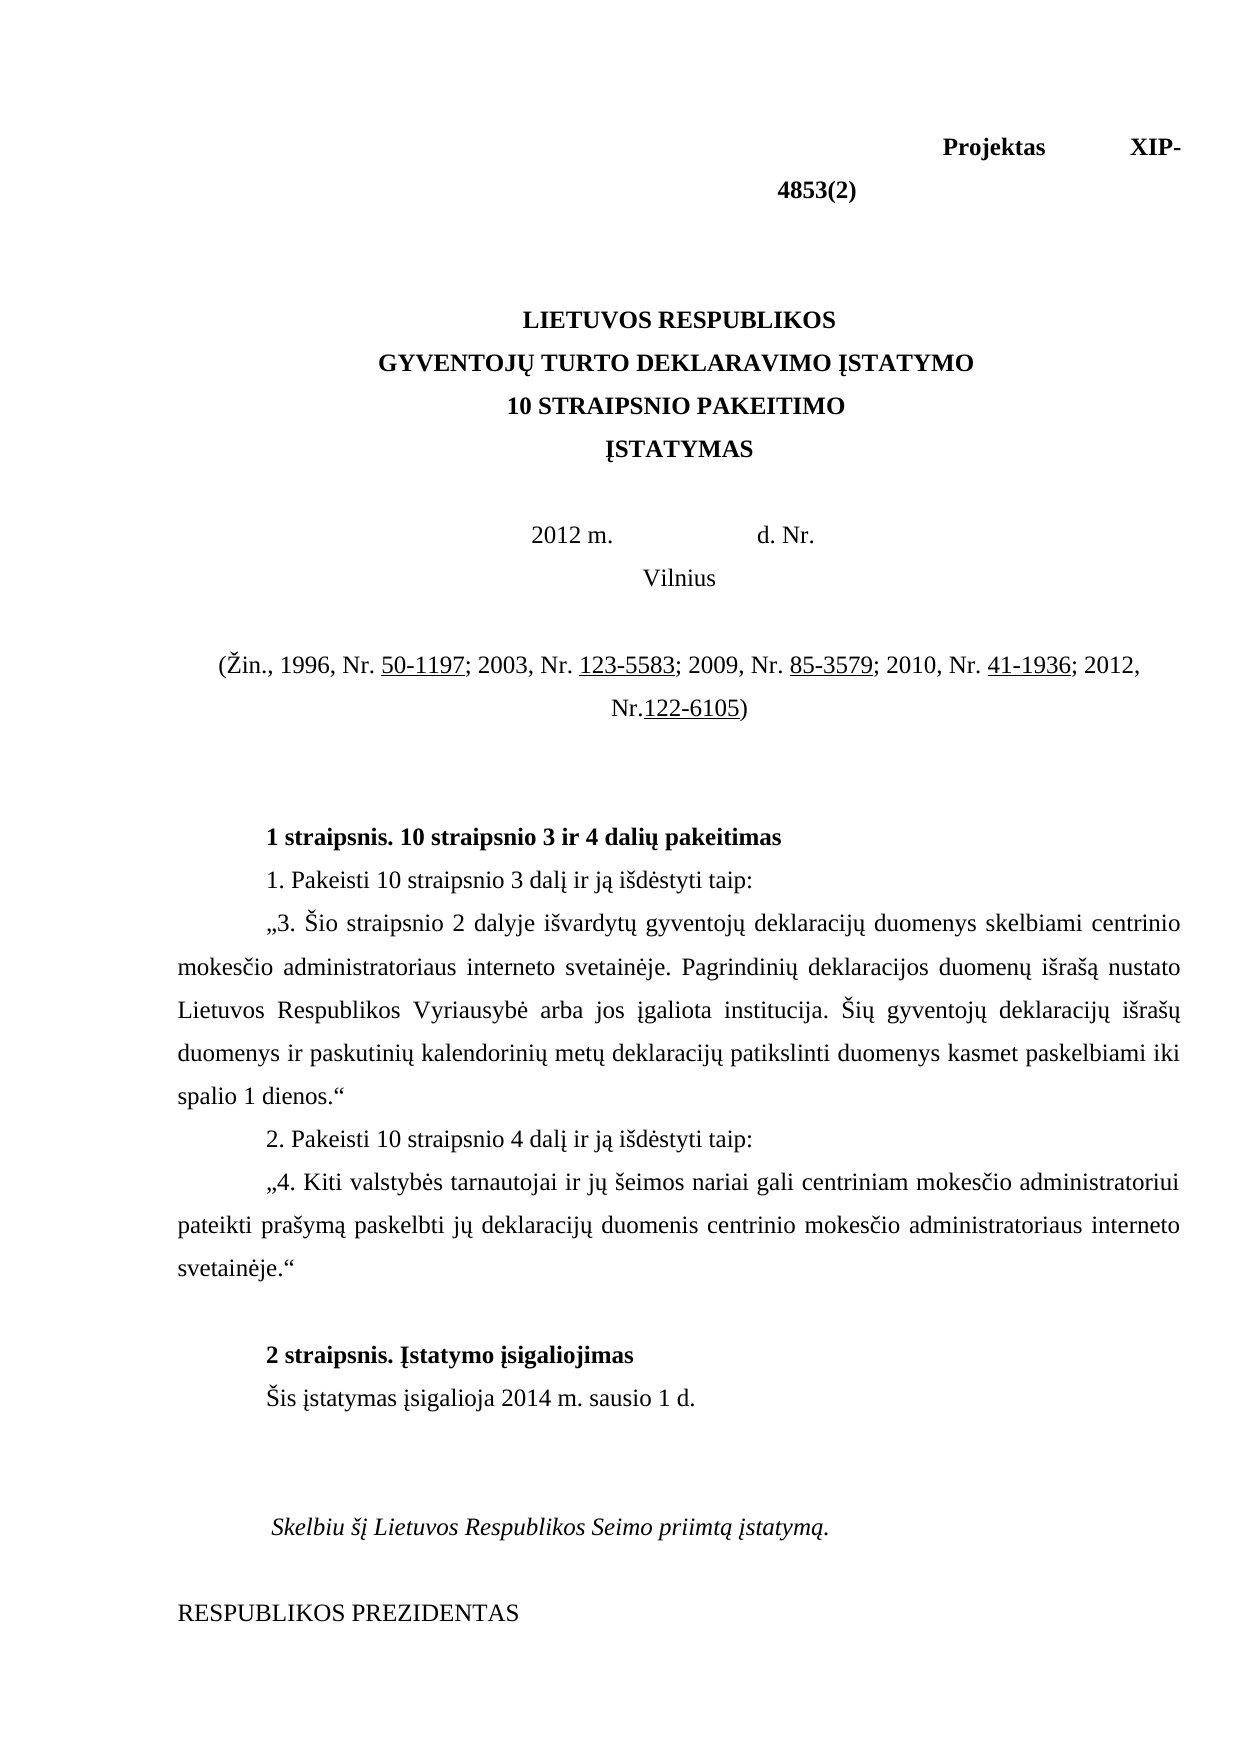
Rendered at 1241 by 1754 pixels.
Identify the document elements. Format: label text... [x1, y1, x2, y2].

text GYVENTOJŲ TURTO DEKLARAVIMO ĮSTATYMO [177, 348, 1181, 377]
text LIETUVOS RESPUBLIKOS [177, 305, 1181, 333]
text 1 straipsnis. 10 straipsnio 3 ir 4 dalių pakeitimas [266, 822, 1181, 851]
text ĮSTATYMAS [177, 434, 1181, 463]
text „4. Kiti valstybės tarnautojai ir jų šeimos nariai gali centriniam mokesčio administratoriui pateikti prašymą paskelbti jų deklaracijų duomenis centrinio mokesčio administratoriaus interneto svetainėje.“ [177, 1167, 1181, 1282]
text 1. Pakeisti 10 straipsnio 3 dalį ir ją išdėstyti taip: [177, 865, 1181, 894]
text RESPUBLIKOS PREZIDENTAS [177, 1598, 1181, 1627]
text Projektas XIP-4853(2) [777, 132, 1181, 204]
text Šis įstatymas įsigalioja 2014 m. sausio 1 d. [177, 1383, 1181, 1412]
text Skelbiu šį Lietuvos Respublikos Seimo priimtą įstatymą. [177, 1512, 1181, 1541]
text (Žin., 1996, Nr. 50-1197; 2003, Nr. 123-5583; 2009, Nr. 85-3579; 2010, Nr. 41-1936; 2012, Nr.122-6105) [177, 650, 1181, 722]
text 2012 m. d. Nr. [177, 520, 1181, 549]
text 10 STRAIPSNIO PAKEITIMO [177, 391, 1181, 420]
text 2. Pakeisti 10 straipsnio 4 dalį ir ją išdėstyti taip: [177, 1124, 1181, 1153]
text Vilnius [177, 563, 1181, 592]
text „3. Šio straipsnio 2 dalyje išvardytų gyventojų deklaracijų duomenys skelbiami centrinio mokesčio administratoriaus interneto svetainėje. Pagrindinių deklaracijos duomenų išrašą nustato Lietuvos Respublikos Vyriausybė arba jos įgaliota institucija. Šių gyventojų deklaracijų išrašų duomenys ir paskutinių kalendorinių metų deklaracijų patikslinti duomenys kasmet paskelbiami iki spalio 1 dienos.“ [177, 908, 1181, 1110]
text 2 straipsnis. Įstatymo įsigaliojimas [177, 1340, 1181, 1368]
